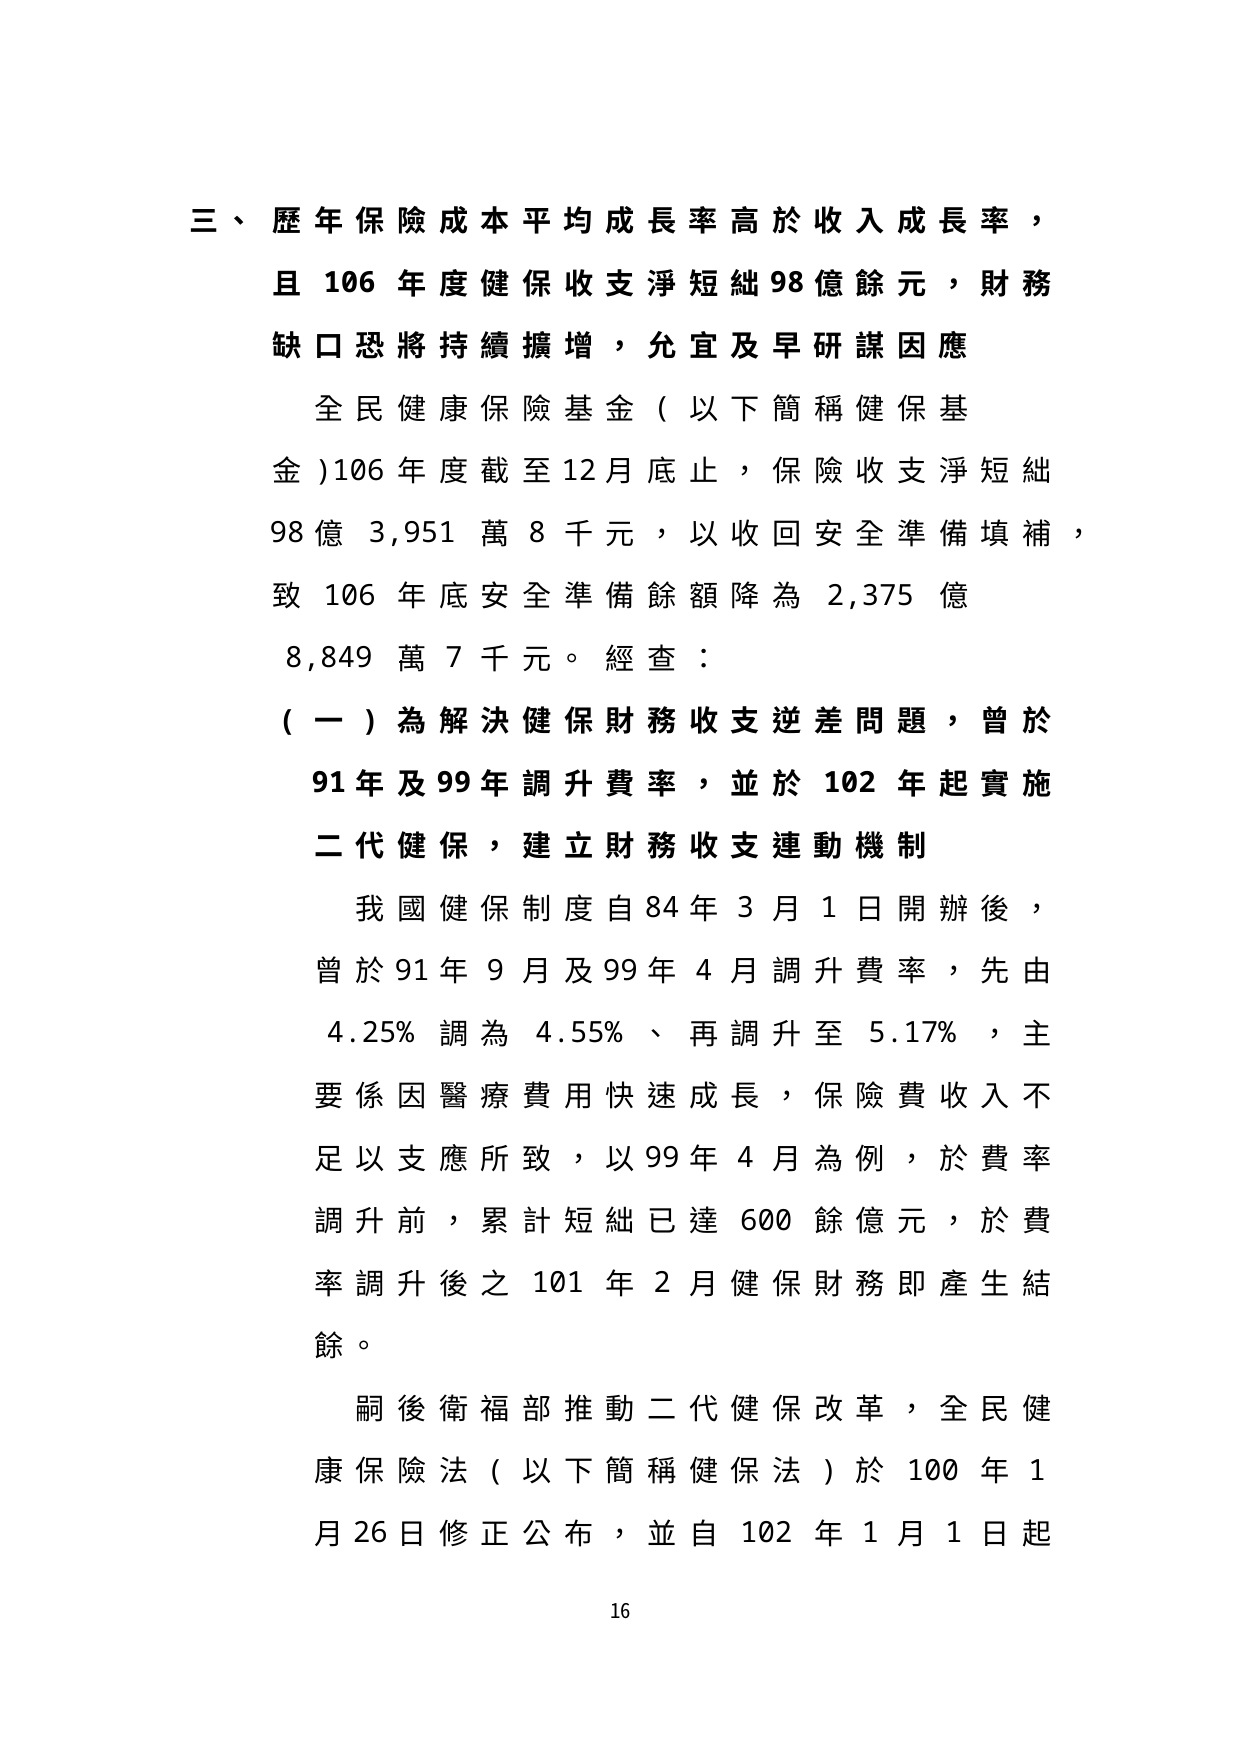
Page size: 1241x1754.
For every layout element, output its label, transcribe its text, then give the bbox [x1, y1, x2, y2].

text 嗣後衛福部推動二代健保改革，全民健康保險法(以下簡稱健保法)於100年1月26日修正公布，並自102年1月1日起 [271, 1365, 1058, 1552]
text 全民健康保險基金(以下簡稱健保基金)106年度截至12月底止，保險收支淨短絀98億3,951萬8千元，以收回安全準備填補，致106年底安全準備餘額降為2,375億8,849萬7千元。經查： [242, 365, 1058, 677]
text (一)為解決健保財務收支逆差問題，曾於91年及99年調升費率，並於102年起實施二代健保，建立財務收支連動機制 [242, 677, 1058, 865]
text 三、歷年保險成本平均成長率高於收入成長率，且106年度健保收支淨短絀98億餘元，財務缺口恐將持續擴增，允宜及早研謀因應 [183, 177, 1058, 365]
text 我國健保制度自84年3月1日開辦後，曾於91年9月及99年4月調升費率，先由4.25%調為4.55%、再調升至5.17%，主要係因醫療費用快速成長，保險費收入不足以支應所致，以99年4月為例，於費率調升前，累計短絀已達600餘億元，於費率調升後之101年2月健保財務即產生結餘。 [271, 865, 1058, 1365]
